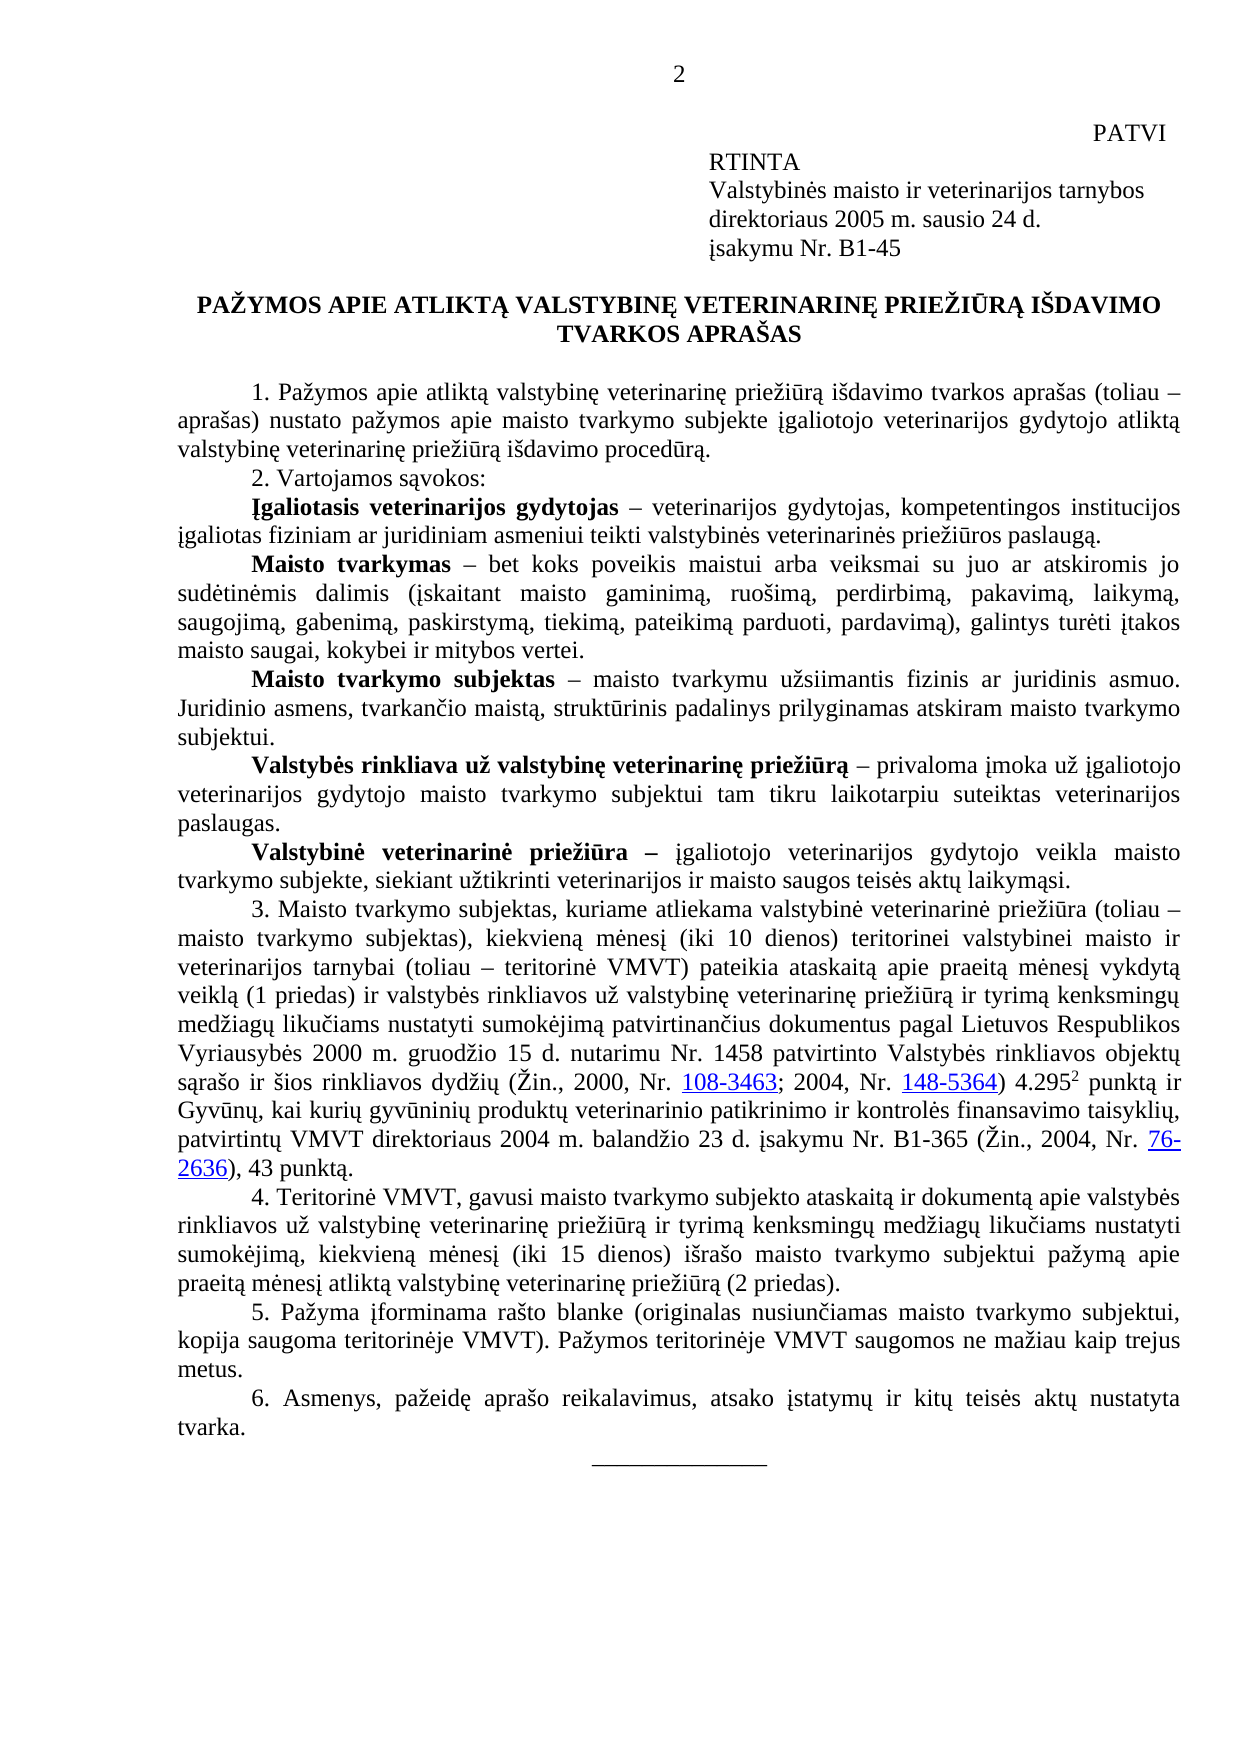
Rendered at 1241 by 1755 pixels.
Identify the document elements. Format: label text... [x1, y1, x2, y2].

text 6. Asmenys, pažeidę aprašo reikalavimus, atsako įstatymų ir kitų teisės aktų nustatyta tvarka. [177, 1383, 1181, 1441]
text 4. Teritorinė VMVT, gavusi maisto tvarkymo subjekto ataskaitą ir dokumentą apie valstybės rinkliavos už valstybinę veterinarinę priežiūrą ir tyrimą kenksmingų medžiagų likučiams nustatyti sumokėjimą, kiekvieną mėnesį (iki 15 dienos) išrašo maisto tvarkymo subjektui pažymą apie praeitą mėnesį atliktą valstybinę veterinarinę priežiūrą (2 priedas). [177, 1182, 1181, 1297]
text 5. Pažyma įforminama rašto blanke (originalas nusiunčiamas maisto tvarkymo subjektui, kopija saugoma teritorinėje VMVT). Pažymos teritorinėje VMVT saugomos ne mažiau kaip trejus metus. [177, 1297, 1181, 1383]
text ______________ [177, 1441, 1181, 1469]
text PATVIRTINTA [709, 118, 1181, 176]
text Maisto tvarkymas – bet koks poveikis maistui arba veiksmai su juo ar atskiromis jo sudėtinėmis dalimis (įskaitant maisto gaminimą, ruošimą, perdirbimą, pakavimą, laikymą, saugojimą, gabenimą, paskirstymą, tiekimą, pateikimą parduoti, pardavimą), galintys turėti įtakos maisto saugai, kokybei ir mitybos vertei. [177, 549, 1181, 664]
text Valstybinė veterinarinė priežiūra – įgaliotojo veterinarijos gydytojo veikla maisto tvarkymo subjekte, siekiant užtikrinti veterinarijos ir maisto saugos teisės aktų laikymąsi. [177, 837, 1181, 894]
text PAŽYMOS APIE ATLIKTĄ VALSTYBINĘ VETERINARINĘ PRIEŽIŪRĄ IŠDAVIMO TVARKOS APRAŠAS [177, 291, 1181, 348]
text Valstybės rinkliava už valstybinę veterinarinę priežiūrą – privaloma įmoka už įgaliotojo veterinarijos gydytojo maisto tvarkymo subjektui tam tikru laikotarpiu suteiktas veterinarijos paslaugas. [177, 751, 1181, 837]
text direktoriaus 2005 m. sausio 24 d. [177, 204, 1181, 233]
text Valstybinės maisto ir veterinarijos tarnybos [177, 176, 1181, 204]
text 1. Pažymos apie atliktą valstybinę veterinarinę priežiūrą išdavimo tvarkos aprašas (toliau – aprašas) nustato pažymos apie maisto tvarkymo subjekte įgaliotojo veterinarijos gydytojo atliktą valstybinę veterinarinę priežiūrą išdavimo procedūrą. [177, 377, 1181, 463]
text 2. Vartojamos sąvokos: [177, 463, 1181, 492]
text 3. Maisto tvarkymo subjektas, kuriame atliekama valstybinė veterinarinė priežiūra (toliau – maisto tvarkymo subjektas), kiekvieną mėnesį (iki 10 dienos) teritorinei valstybinei maisto ir veterinarijos tarnybai (toliau – teritorinė VMVT) pateikia ataskaitą apie praeitą mėnesį vykdytą veiklą (1 priedas) ir valstybės rinkliavos už valstybinę veterinarinę priežiūrą ir tyrimą kenksmingų medžiagų likučiams nustatyti sumokėjimą patvirtinančius dokumentus pagal Lietuvos Respublikos Vyriausybės 2000 m. gruodžio 15 d. nutarimu Nr. 1458 patvirtinto Valstybės rinkliavos objektų sąrašo ir šios rinkliavos dydžių (Žin., 2000, Nr. 108-3463; 2004, Nr. 148-5364) 4.2952 punktą ir Gyvūnų, kai kurių gyvūninių produktų veterinarinio patikrinimo ir kontrolės finansavimo taisyklių, patvirtintų VMVT direktoriaus 2004 m. balandžio 23 d. įsakymu Nr. B1-365 (Žin., 2004, Nr. 76-2636), 43 punktą. [177, 894, 1181, 1182]
text Įgaliotasis veterinarijos gydytojas – veterinarijos gydytojas, kompetentingos institucijos įgaliotas fiziniam ar juridiniam asmeniui teikti valstybinės veterinarinės priežiūros paslaugą. [177, 492, 1181, 549]
text Maisto tvarkymo subjektas – maisto tvarkymu užsiimantis fizinis ar juridinis asmuo. Juridinio asmens, tvarkančio maistą, struktūrinis padalinys prilyginamas atskiram maisto tvarkymo subjektui. [177, 664, 1181, 751]
text įsakymu Nr. B1-45 [177, 233, 1181, 262]
